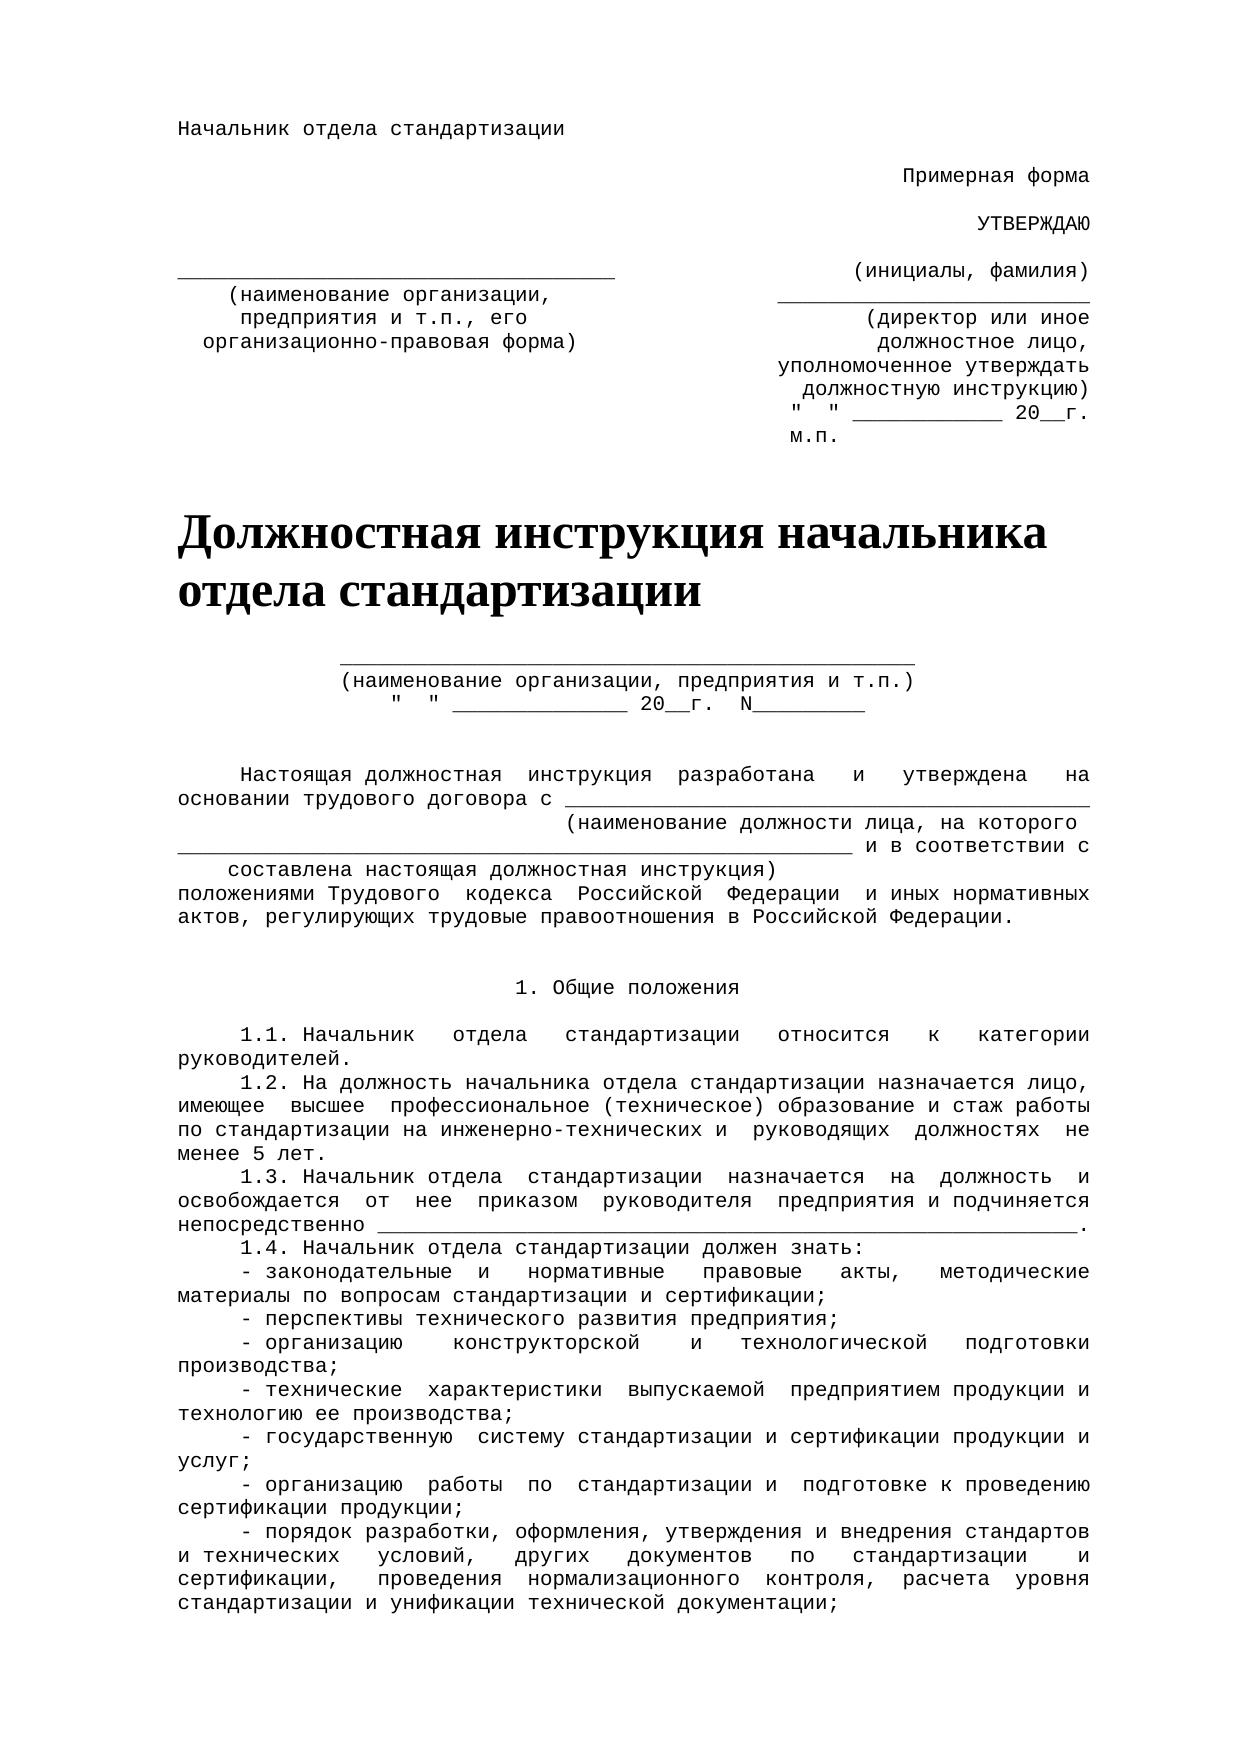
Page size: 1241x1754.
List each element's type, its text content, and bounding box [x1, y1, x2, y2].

text 1.4. Начальник отдела стандартизации должен знать: [177, 1237, 1152, 1261]
text руководителей. [177, 1048, 1152, 1072]
text материалы по вопросам стандартизации и сертификации; [177, 1284, 1152, 1308]
text актов, регулирующих трудовые правоотношения в Российской Федерации. [177, 906, 1152, 930]
text производства; [177, 1356, 1152, 1379]
text и технических условий, других документов по стандартизации и [177, 1545, 1152, 1568]
text уполномоченное утверждать [177, 354, 1152, 378]
text имеющее высшее профессиональное (техническое) образование и стаж работы [177, 1095, 1152, 1119]
text Должностная инструкция начальника отдела стандартизации [177, 502, 1152, 617]
text по стандартизации на инженерно-технических и руководящих должностях не [177, 1119, 1152, 1143]
text - перспективы технического развития предприятия; [177, 1308, 1152, 1332]
text 1.3. Начальник отдела стандартизации назначается на должность и [177, 1166, 1152, 1190]
text (наименование организации, _________________________ [177, 284, 1152, 307]
text организационно-правовая форма) должностное лицо, [177, 331, 1152, 354]
text сертификации, проведения нормализационного контроля, расчета уровня [177, 1568, 1152, 1592]
text - организацию работы по стандартизации и подготовке к проведению [177, 1474, 1152, 1497]
text составлена настоящая должностная инструкция) [177, 859, 1152, 883]
text 1.1. Начальник отдела стандартизации относится к категории [177, 1024, 1152, 1048]
text 1.2. На должность начальника отдела стандартизации назначается лицо, [177, 1072, 1152, 1095]
text сертификации продукции; [177, 1497, 1152, 1521]
text (наименование должности лица, на которого [177, 812, 1152, 835]
text услуг; [177, 1450, 1152, 1474]
text освобождается от нее приказом руководителя предприятия и подчиняется [177, 1190, 1152, 1214]
text основании трудового договора с __________________________________________ [177, 788, 1152, 812]
text стандартизации и унификации технической документации; [177, 1592, 1152, 1616]
text положениями Трудового кодекса Российской Федерации и иных нормативных [177, 883, 1152, 906]
text - порядок разработки, оформления, утверждения и внедрения стандартов [177, 1521, 1152, 1545]
text Примерная форма [177, 165, 1152, 189]
text предприятия и т.п., его (директор или иное [177, 307, 1152, 331]
text (наименование организации, предприятия и т.п.) [177, 670, 1152, 693]
text м.п. [177, 426, 1152, 449]
text ___________________________________ (инициалы, фамилия) [177, 260, 1152, 284]
text - технические характеристики выпускаемой предприятием продукции и [177, 1379, 1152, 1403]
text УТВЕРЖДАЮ [177, 213, 1152, 236]
text Настоящая должностная инструкция разработана и утверждена на [177, 764, 1152, 788]
text " " ______________ 20__г. N_________ [177, 693, 1152, 717]
text " " ____________ 20__г. [177, 402, 1152, 426]
text ______________________________________________ [177, 646, 1152, 670]
text технологию ее производства; [177, 1403, 1152, 1426]
text 1. Общие положения [177, 977, 1152, 1001]
text должностную инструкцию) [177, 378, 1152, 402]
text - организацию конструкторской и технологической подготовки [177, 1332, 1152, 1356]
text непосредственно ________________________________________________________. [177, 1214, 1152, 1237]
text - государственную систему стандартизации и сертификации продукции и [177, 1426, 1152, 1450]
text ______________________________________________________ и в соответствии с [177, 835, 1152, 859]
text - законодательные и нормативные правовые акты, методические [177, 1261, 1152, 1284]
text Начальник отдела стандартизации [177, 118, 1152, 142]
text менее 5 лет. [177, 1143, 1152, 1166]
